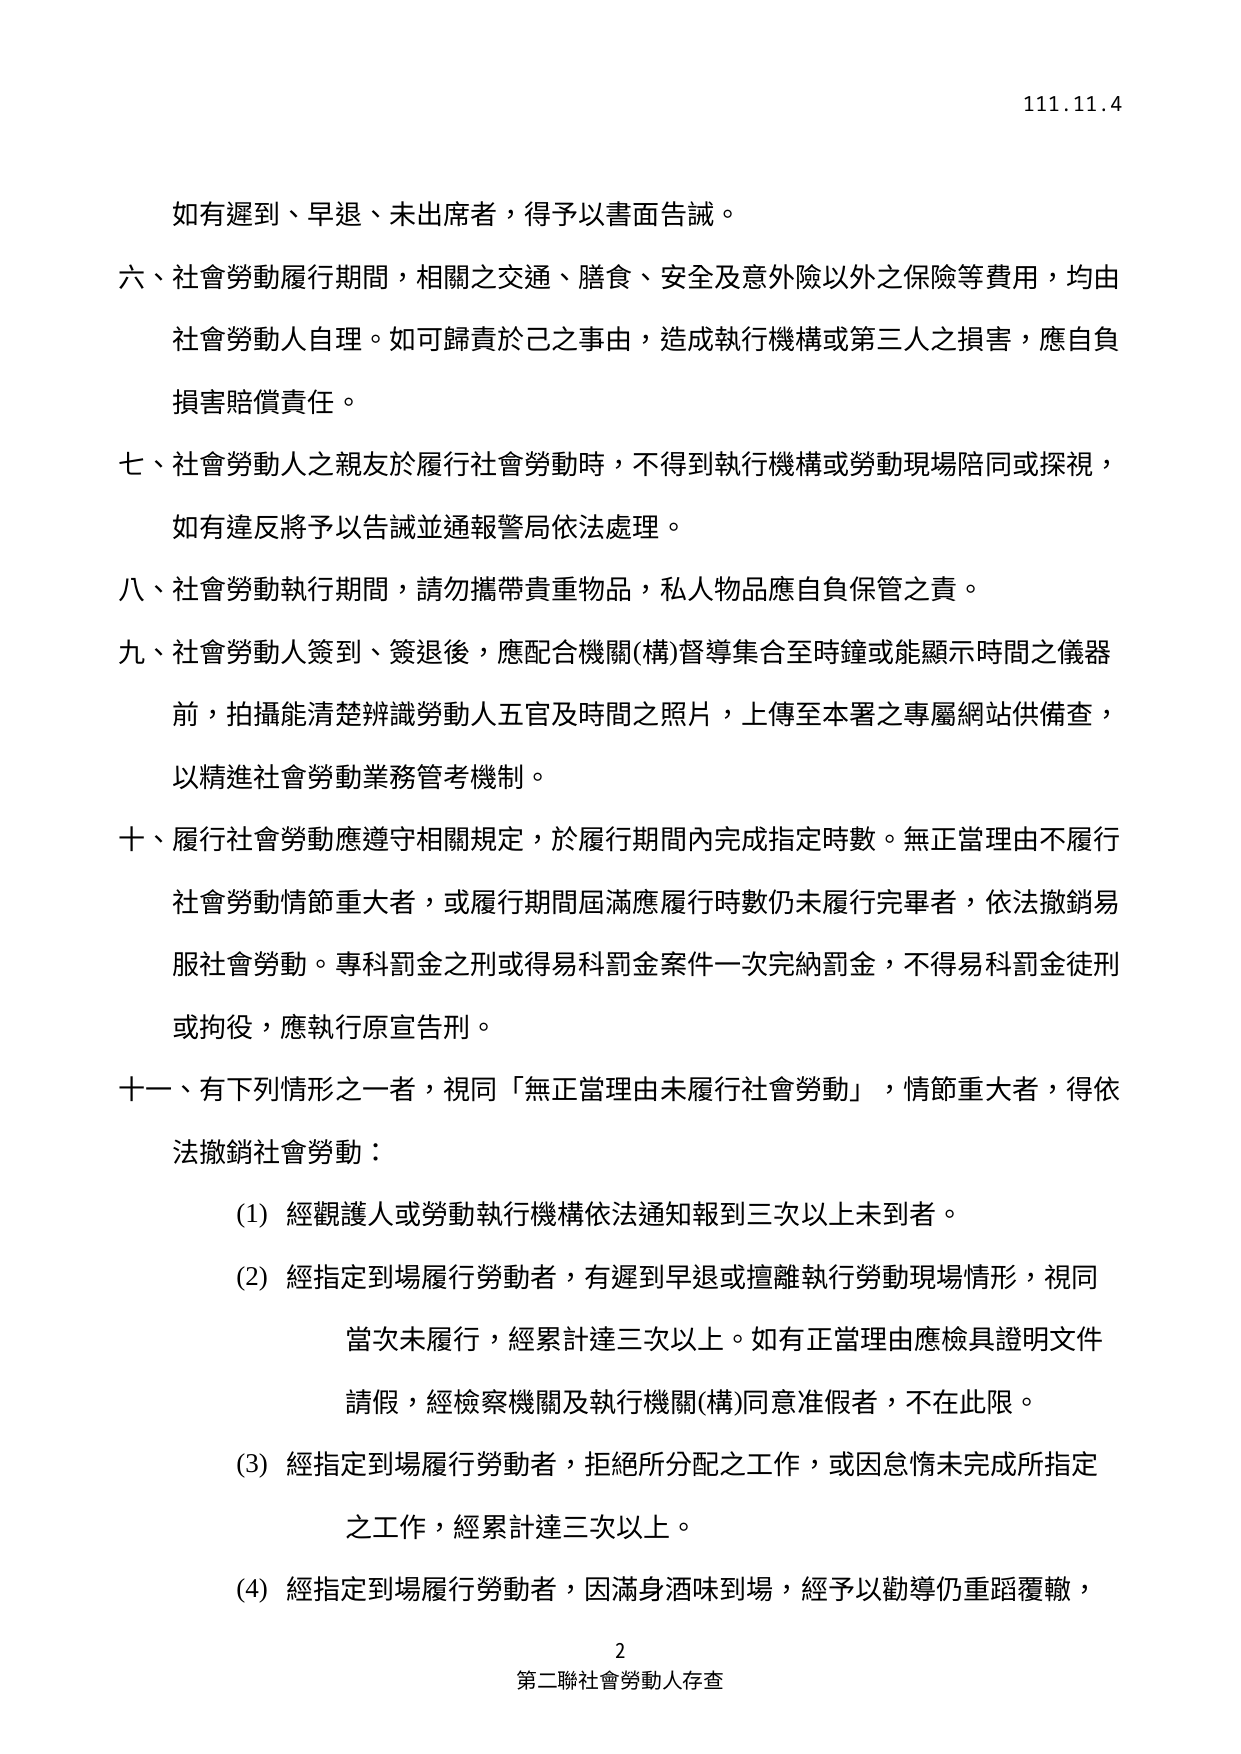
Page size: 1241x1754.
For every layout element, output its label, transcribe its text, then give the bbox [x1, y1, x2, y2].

text 七、社會勞動人之親友於履行社會勞動時，不得到執行機構或勞動現場陪同或探視，如有違反將予以告誡並通報警局依法處理。 [118, 421, 1122, 546]
text 六、社會勞動履行期間，相關之交通、膳食、安全及意外險以外之保險等費用，均由社會勞動人自理。如可歸責於己之事由，造成執行機構或第三人之損害，應自負損害賠償責任。 [118, 234, 1122, 421]
text 五、經指定參加社會勞動教化課程、社會勞動專案等社會勞動相關活動之社會勞動人，如有遲到、早退、未出席者，得予以書面告誡。 [118, 171, 1122, 234]
text 十、履行社會勞動應遵守相關規定，於履行期間內完成指定時數。無正當理由不履行社會勞動情節重大者，或履行期間屆滿應履行時數仍未履行完畢者，依法撤銷易服社會勞動。專科罰金之刑或得易科罰金案件一次完納罰金，不得易科罰金徒刑或拘役，應執行原宣告刑。 [118, 796, 1122, 1046]
text 十一、有下列情形之一者，視同「無正當理由未履行社會勞動」，情節重大者，得依法撤銷社會勞動： [118, 1046, 1122, 1171]
text 八、社會勞動執行期間，請勿攜帶貴重物品，私人物品應自負保管之責。 [118, 546, 1122, 609]
list 經觀護人或勞動執行機構依法通知報到三次以上未到者。 [236, 1171, 1122, 1234]
list 經指定到場履行勞動者，拒絕所分配之工作，或因怠惰未完成所指定之工作，經累計達三次以上。 [236, 1421, 1122, 1546]
text 九、社會勞動人簽到、簽退後，應配合機關(構)督導集合至時鐘或能顯示時間之儀器前，拍攝能清楚辨識勞動人五官及時間之照片，上傳至本署之專屬網站供備查，以精進社會勞動業務管考機制。 [118, 609, 1122, 796]
list 經指定到場履行勞動者，因滿身酒味到場，經予以勸導仍重蹈覆轍， [236, 1546, 1122, 1609]
list 經指定到場履行勞動者，有遲到早退或擅離執行勞動現場情形，視同當次未履行，經累計達三次以上。如有正當理由應檢具證明文件請假，經檢察機關及執行機關(構)同意准假者，不在此限。 [236, 1234, 1122, 1421]
